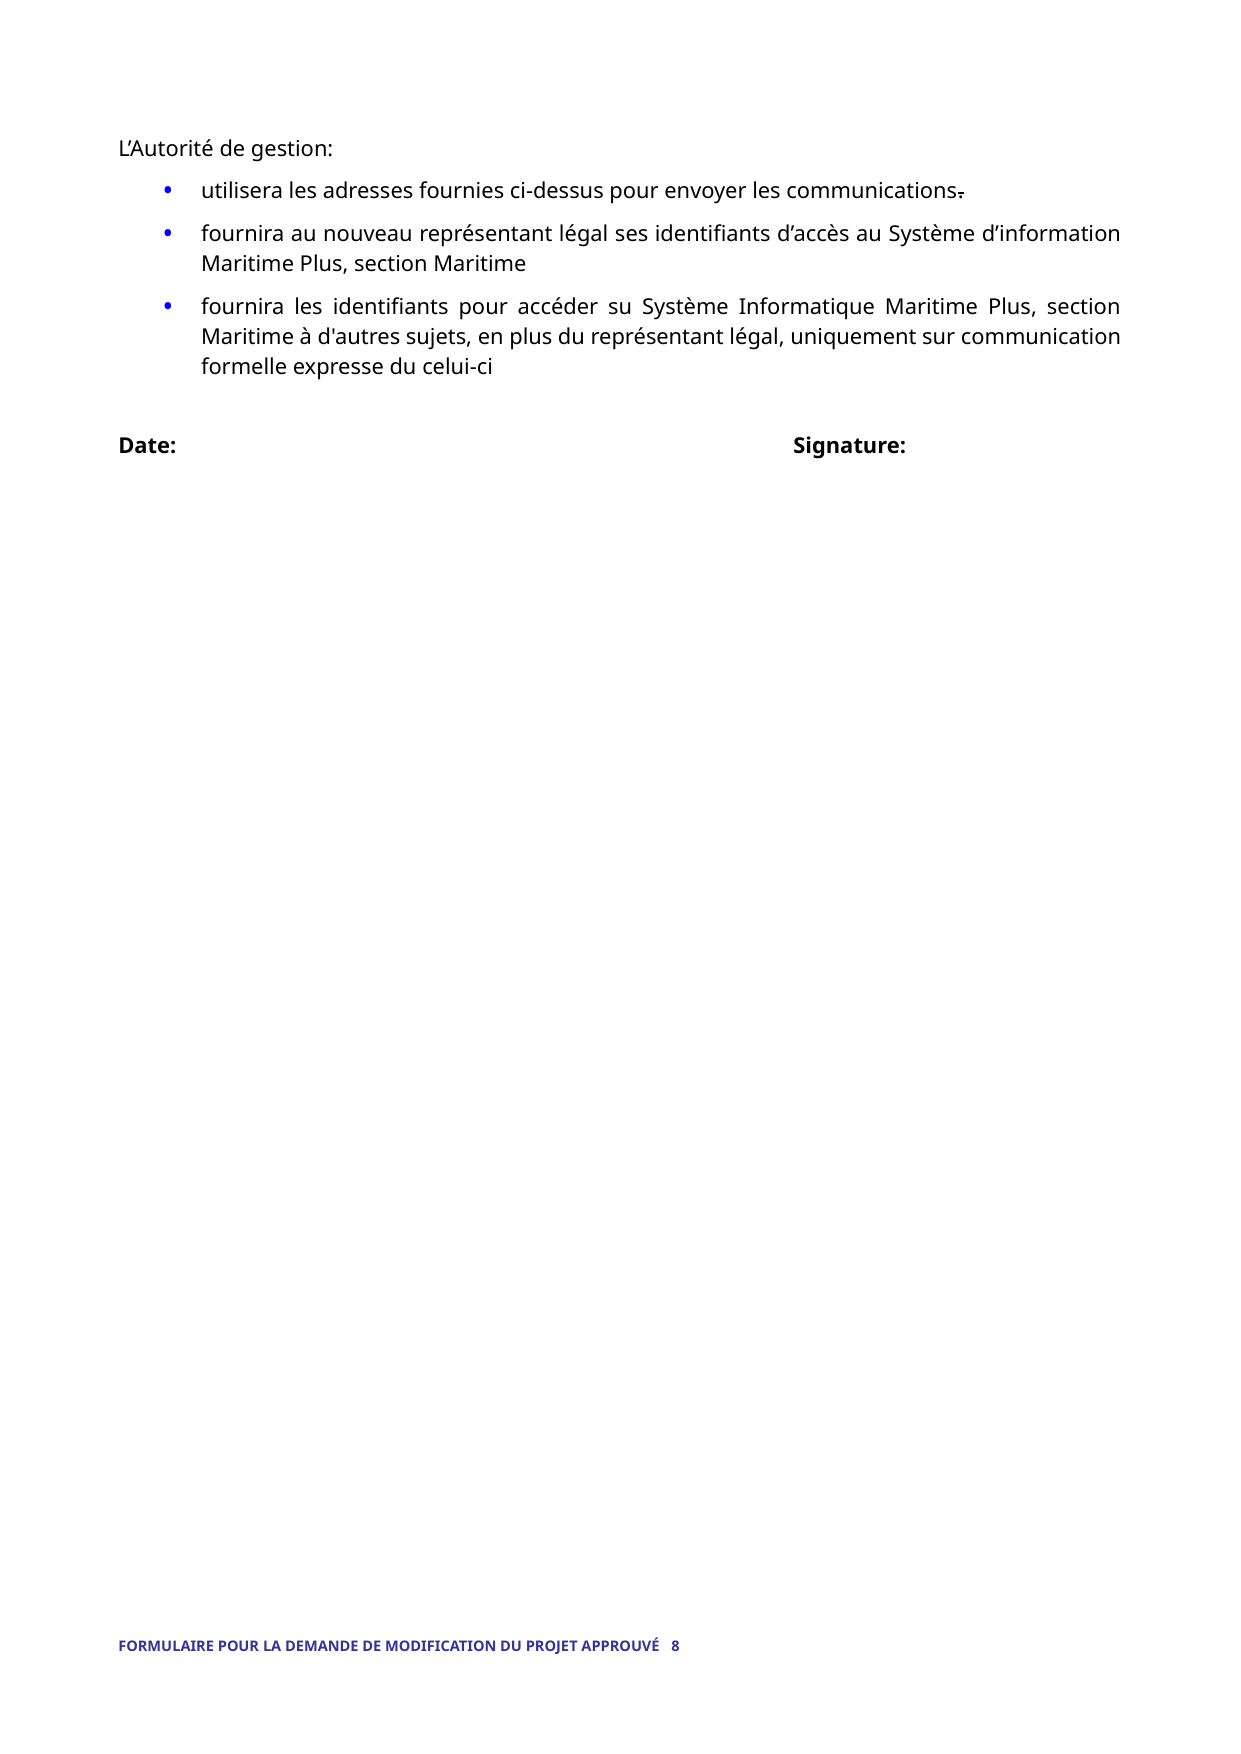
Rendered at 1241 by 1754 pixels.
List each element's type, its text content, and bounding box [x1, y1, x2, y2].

list utilisera les adresses fournies ci-dessus pour envoyer les communications. [163, 174, 1122, 205]
list fournira au nouveau représentant légal ses identifiants d’accès au Système d’information Maritime Plus, section Maritime [163, 217, 1122, 278]
text L’Autorité de gestion: [118, 132, 1122, 162]
list fournira les identifiants pour accéder su Système Informatique Maritime Plus, section Maritime à d'autres sujets, en plus du représentant légal, uniquement sur communication formelle expresse du celui-ci [163, 290, 1122, 381]
text Date: Signature: [118, 430, 1122, 459]
